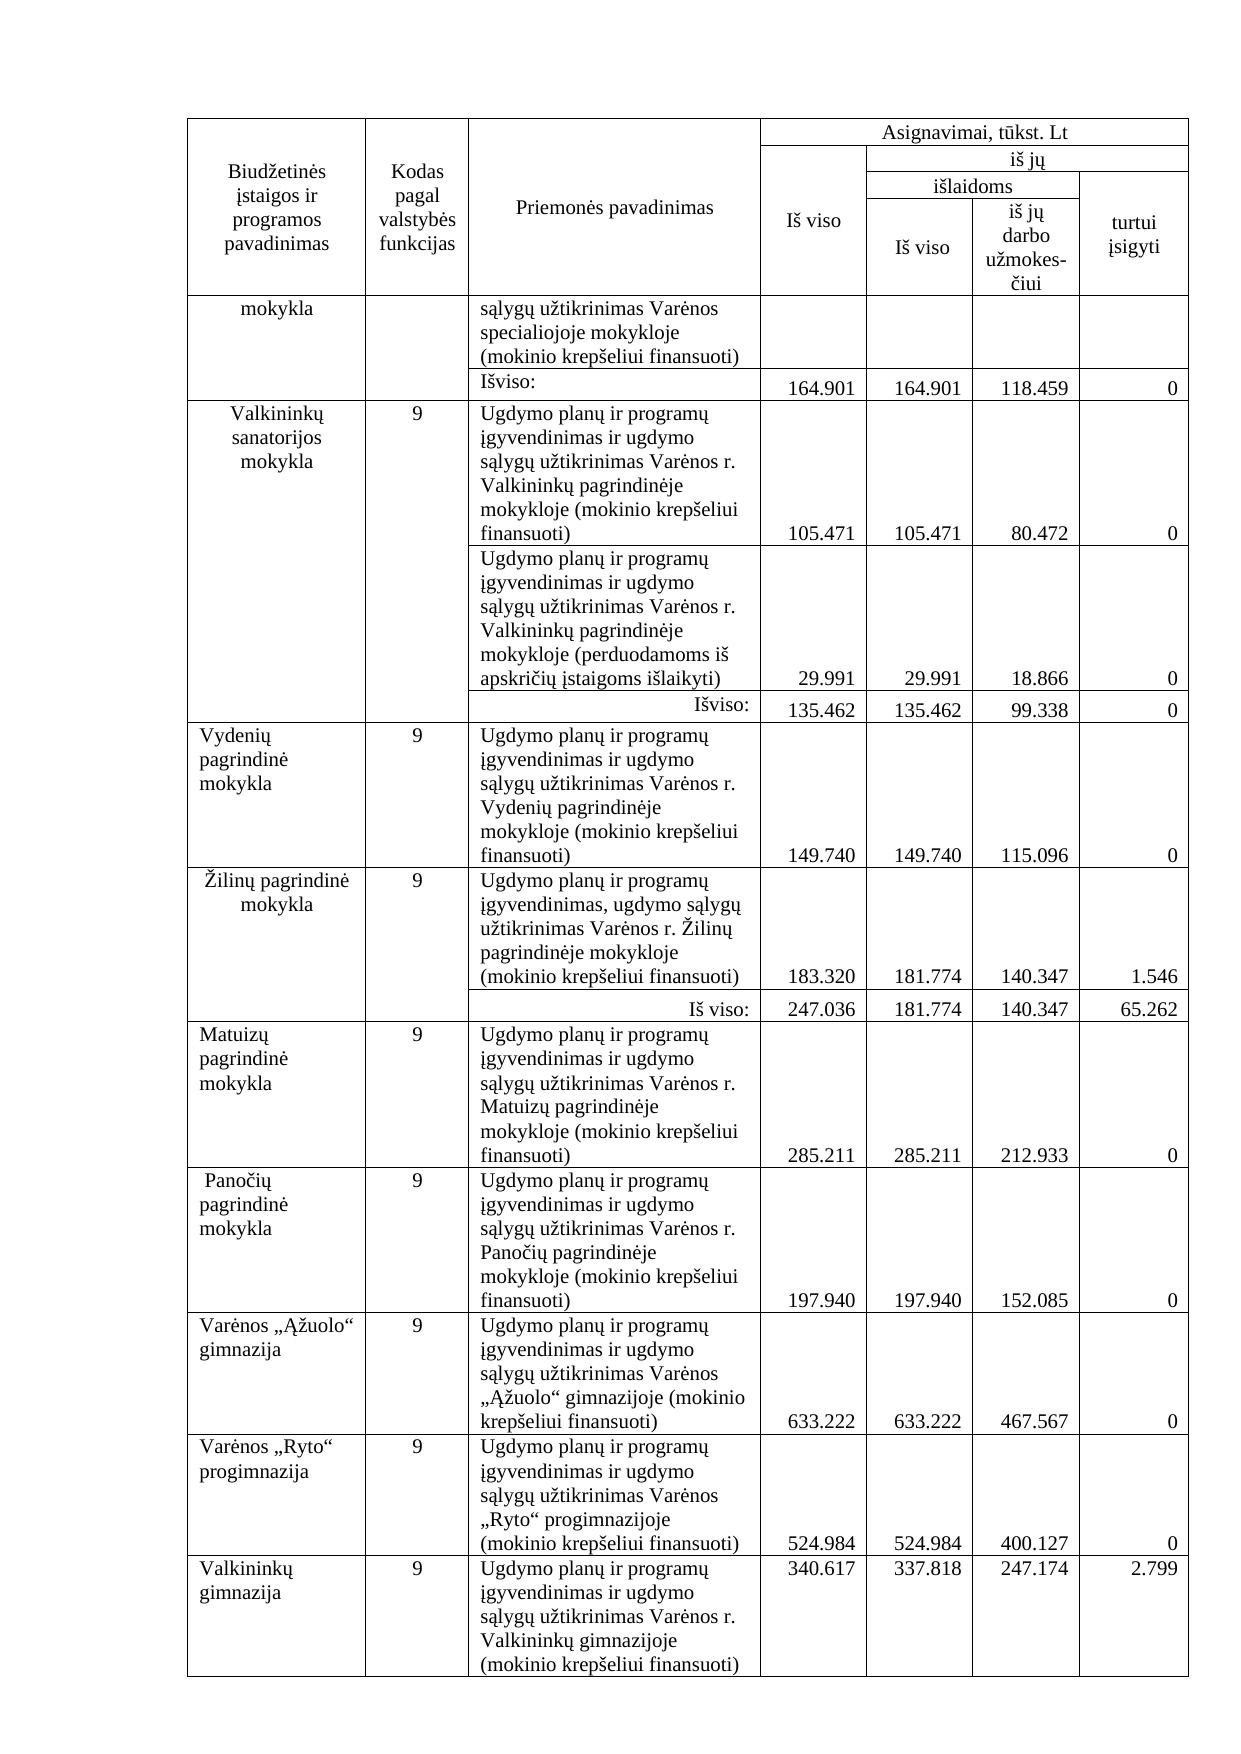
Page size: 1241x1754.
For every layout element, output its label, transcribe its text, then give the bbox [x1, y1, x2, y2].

table_cell išlaidoms [867, 172, 1079, 198]
table_cell [1080, 296, 1188, 368]
table_cell 29.991 [867, 546, 972, 690]
table_cell 9 [366, 1168, 468, 1312]
table_cell 524.984 [761, 1435, 866, 1555]
table_cell Išviso: [469, 691, 760, 722]
table_cell 467.567 [973, 1313, 1079, 1433]
table_cell 337.818 [867, 1556, 972, 1676]
table_cell 0 [1080, 401, 1188, 545]
table_cell Ugdymo planų ir programų įgyvendinimas ir ugdymo sąlygų užtikrinimas Varėnos r. Valkininkų pagrindinėje mokykloje (mokinio krepšeliui finansuoti) [469, 401, 760, 545]
table_cell 152.085 [973, 1168, 1079, 1312]
table_cell Matuizų pagrindinė mokykla [188, 1022, 365, 1167]
table_cell 181.774 [867, 990, 972, 1021]
table_cell 285.211 [761, 1022, 866, 1167]
table_cell 18.866 [973, 546, 1079, 690]
table_cell 247.174 [973, 1556, 1079, 1676]
table_cell 0 [1080, 1022, 1188, 1167]
table_cell 183.320 [761, 868, 866, 988]
table_cell 135.462 [761, 691, 866, 722]
table_cell 135.462 [867, 691, 972, 722]
table_cell mokykla [188, 296, 365, 399]
table_cell Valkininkų sanatorijos mokykla [188, 401, 365, 722]
table_cell 105.471 [867, 401, 972, 545]
table_cell 400.127 [973, 1435, 1079, 1555]
table_cell 164.901 [761, 369, 866, 399]
table_cell 9 [366, 723, 468, 867]
table_cell turtui įsigyti [1080, 172, 1188, 295]
table_cell 0 [1080, 1313, 1188, 1433]
table_cell Ugdymo planų ir programų įgyvendinimas ir ugdymo sąlygų užtikrinimas Varėnos r. Valkininkų pagrindinėje mokykloje (perduodamoms iš apskričių įstaigoms išlaikyti) [469, 546, 760, 690]
table_cell 140.347 [973, 990, 1079, 1021]
table_cell Ugdymo planų ir programų įgyvendinimas ir ugdymo sąlygų užtikrinimas Varėnos „Ryto“ progimnazijoje (mokinio krepšeliui finansuoti) [469, 1435, 760, 1555]
table_cell 9 [366, 1022, 468, 1167]
table_cell Iš viso: [469, 990, 760, 1021]
table_cell 105.471 [761, 401, 866, 545]
table_cell 0 [1080, 369, 1188, 399]
table_cell 633.222 [761, 1313, 866, 1433]
table_cell Ugdymo planų ir programų įgyvendinimas ir ugdymo sąlygų užtikrinimas Varėnos r. Valkininkų gimnazijoje (mokinio krepšeliui finansuoti) [469, 1556, 760, 1676]
table_cell 115.096 [973, 723, 1079, 867]
table_cell 181.774 [867, 868, 972, 988]
table_cell Iš viso [867, 199, 972, 295]
table_cell iš jų [867, 146, 1188, 171]
table_cell 80.472 [973, 401, 1079, 545]
table_cell 0 [1080, 1435, 1188, 1555]
table_cell 118.459 [973, 369, 1079, 399]
table_cell 340.617 [761, 1556, 866, 1676]
table_cell sąlygų užtikrinimas Varėnos specialiojoje mokykloje (mokinio krepšeliui finansuoti) [469, 296, 760, 368]
table_cell 9 [366, 1435, 468, 1555]
table_cell Ugdymo planų ir programų įgyvendinimas ir ugdymo sąlygų užtikrinimas Varėnos r. Panočių pagrindinėje mokykloje (mokinio krepšeliui finansuoti) [469, 1168, 760, 1312]
table_cell 149.740 [867, 723, 972, 867]
table_cell 0 [1080, 546, 1188, 690]
table_cell 164.901 [867, 369, 972, 399]
table_cell 65.262 [1080, 990, 1188, 1021]
table_cell 2.799 [1080, 1556, 1188, 1676]
table_header Asignavimai, tūkst. Lt [761, 119, 1188, 145]
table_cell 9 [366, 868, 468, 1021]
table_cell Išviso: [469, 369, 760, 399]
table_cell Panočių pagrindinė mokykla [188, 1168, 365, 1312]
table_cell 9 [366, 401, 468, 722]
table_cell Ugdymo planų ir programų įgyvendinimas ir ugdymo sąlygų užtikrinimas Varėnos r. Vydenių pagrindinėje mokykloje (mokinio krepšeliui finansuoti) [469, 723, 760, 867]
table_cell 29.991 [761, 546, 866, 690]
table_cell 0 [1080, 723, 1188, 867]
table_cell Varėnos „Ryto“ progimnazija [188, 1435, 365, 1555]
table_cell 99.338 [973, 691, 1079, 722]
table_cell 285.211 [867, 1022, 972, 1167]
table_cell Iš viso [761, 146, 866, 295]
table_header Priemonės pavadinimas [469, 119, 760, 295]
table_cell iš jų darbo užmokes-čiui [973, 199, 1079, 295]
table_cell Varėnos „Ąžuolo“ gimnazija [188, 1313, 365, 1433]
table_cell Ugdymo planų ir programų įgyvendinimas ir ugdymo sąlygų užtikrinimas Varėnos „Ąžuolo“ gimnazijoje (mokinio krepšeliui finansuoti) [469, 1313, 760, 1433]
table_cell 0 [1080, 691, 1188, 722]
table_cell 1.546 [1080, 868, 1188, 988]
table_cell 247.036 [761, 990, 866, 1021]
table_cell Valkininkų gimnazija [188, 1556, 365, 1676]
table_cell [366, 296, 468, 399]
table_cell Ugdymo planų ir programų įgyvendinimas, ugdymo sąlygų užtikrinimas Varėnos r. Žilinų pagrindinėje mokykloje (mokinio krepšeliui finansuoti) [469, 868, 760, 988]
table_cell 9 [366, 1313, 468, 1433]
table_cell Ugdymo planų ir programų įgyvendinimas ir ugdymo sąlygų užtikrinimas Varėnos r. Matuizų pagrindinėje mokykloje (mokinio krepšeliui finansuoti) [469, 1022, 760, 1167]
table_cell [867, 296, 972, 368]
table_cell Vydenių pagrindinė mokykla [188, 723, 365, 867]
table_cell 9 [366, 1556, 468, 1676]
table_cell 524.984 [867, 1435, 972, 1555]
table_cell 149.740 [761, 723, 866, 867]
table_cell 197.940 [867, 1168, 972, 1312]
table_cell [973, 296, 1079, 368]
table_header Kodas pagal valstybės funkcijas [366, 119, 468, 295]
table_cell [761, 296, 866, 368]
table_cell 197.940 [761, 1168, 866, 1312]
table_cell 0 [1080, 1168, 1188, 1312]
table_cell 140.347 [973, 868, 1079, 988]
table_cell 212.933 [973, 1022, 1079, 1167]
table_header Biudžetinės įstaigos ir programos pavadinimas [188, 119, 365, 295]
table_cell 633.222 [867, 1313, 972, 1433]
table_cell Žilinų pagrindinė mokykla [188, 868, 365, 1021]
